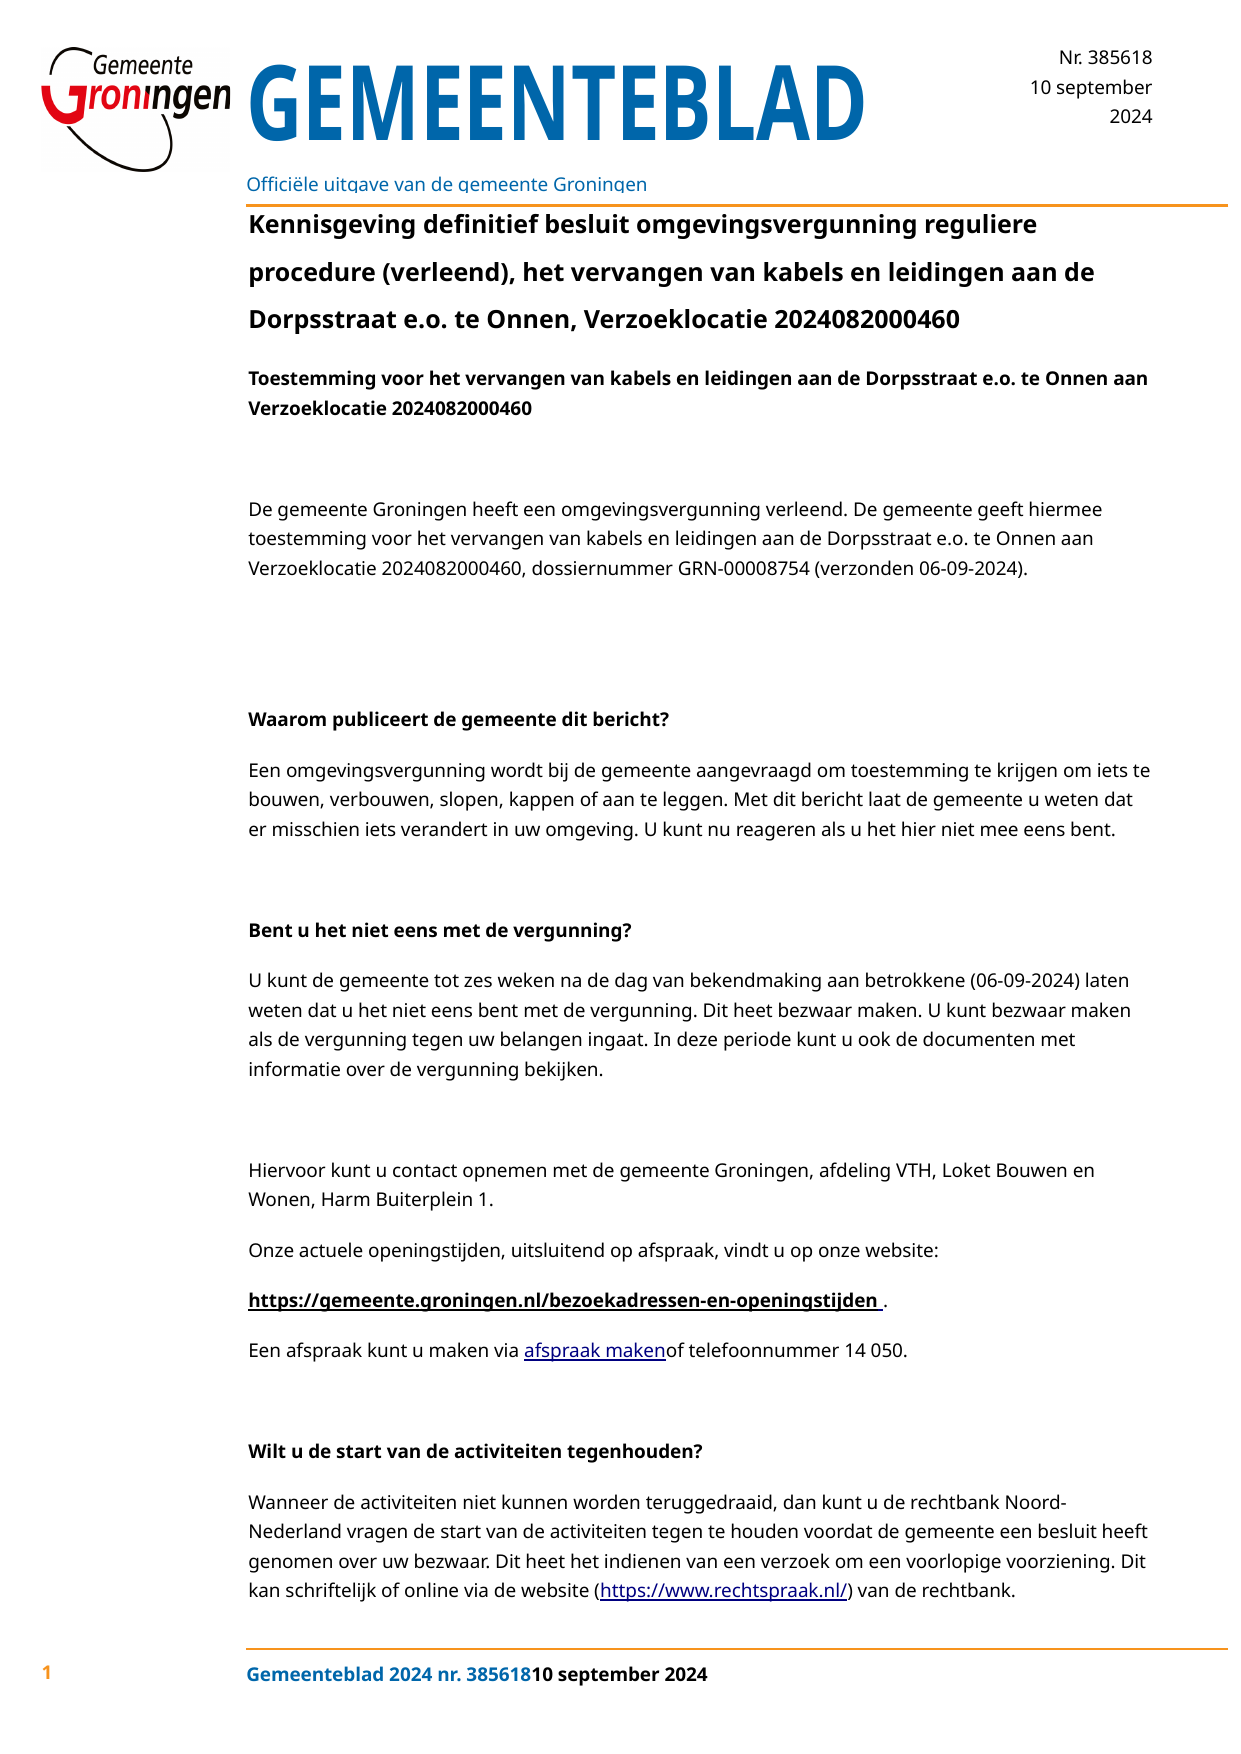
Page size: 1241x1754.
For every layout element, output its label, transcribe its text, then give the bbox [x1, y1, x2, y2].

text https://gemeente.groningen.nl/bezoekadressen-en-openingstijden . [248, 1287, 1152, 1313]
picture [41, 47, 231, 172]
text Wilt u de start van de activiteiten tegenhouden? [248, 1438, 1152, 1464]
text Een afspraak kunt u maken via afspraak makenof telefoonnummer 14 050. [248, 1338, 1152, 1363]
text Waarom publiceert de gemeente dit bericht? [248, 706, 1152, 732]
text De gemeente Groningen heeft een omgevingsvergunning verleend. De gemeente geeft hiermee toestemming voor het vervangen van kabels en leidingen aan de Dorpsstraat e.o. te Onnen aan Verzoeklocatie 2024082000460, dossiernummer GRN-00008754 (verzonden 06-09-2024). [248, 496, 1152, 581]
text Bent u het niet eens met de vergunning? [248, 917, 1152, 942]
text Wanneer de activiteiten niet kunnen worden teruggedraaid, dan kunt u de rechtbank Noord-Nederland vragen de start van de activiteiten tegen te houden voordat de gemeente een besluit heeft genomen over uw bezwaar. Dit heet het indienen van een verzoek om een voorlopige voorziening. Dit kan schriftelijk of online via de website (https://www.rechtspraak.nl/) van de rechtbank. [248, 1489, 1152, 1603]
text Kennisgeving definitief besluit omgevingsvergunning reguliere procedure (verleend), het vervangen van kabels en leidingen aan de Dorpsstraat e.o. te Onnen, Verzoeklocatie 2024082000460 [248, 207, 1152, 336]
text Toestemming voor het vervangen van kabels en leidingen aan de Dorpsstraat e.o. te Onnen aan Verzoeklocatie 2024082000460 [248, 366, 1152, 421]
text Een omgevingsvergunning wordt bij de gemeente aangevraagd om toestemming te krijgen om iets te bouwen, verbouwen, slopen, kappen of aan te leggen. Met dit bericht laat de gemeente u weten dat er misschien iets verandert in uw omgeving. U kunt nu reageren als u het hier niet mee eens bent. [248, 757, 1152, 842]
text U kunt de gemeente tot zes weken na de dag van bekendmaking aan betrokkene (06-09-2024) laten weten dat u het niet eens bent met de vergunning. Dit heet bezwaar maken. U kunt bezwaar maken als de vergunning tegen uw belangen ingaat. In deze periode kunt u ook de documenten met informatie over de vergunning bekijken. [248, 967, 1152, 1082]
text Hiervoor kunt u contact opnemen met de gemeente Groningen, afdeling VTH, Loket Bouwen en Wonen, Harm Buiterplein 1. [248, 1157, 1152, 1212]
text Onze actuele openingstijden, uitsluitend op afspraak, vindt u op onze website: [248, 1237, 1152, 1262]
